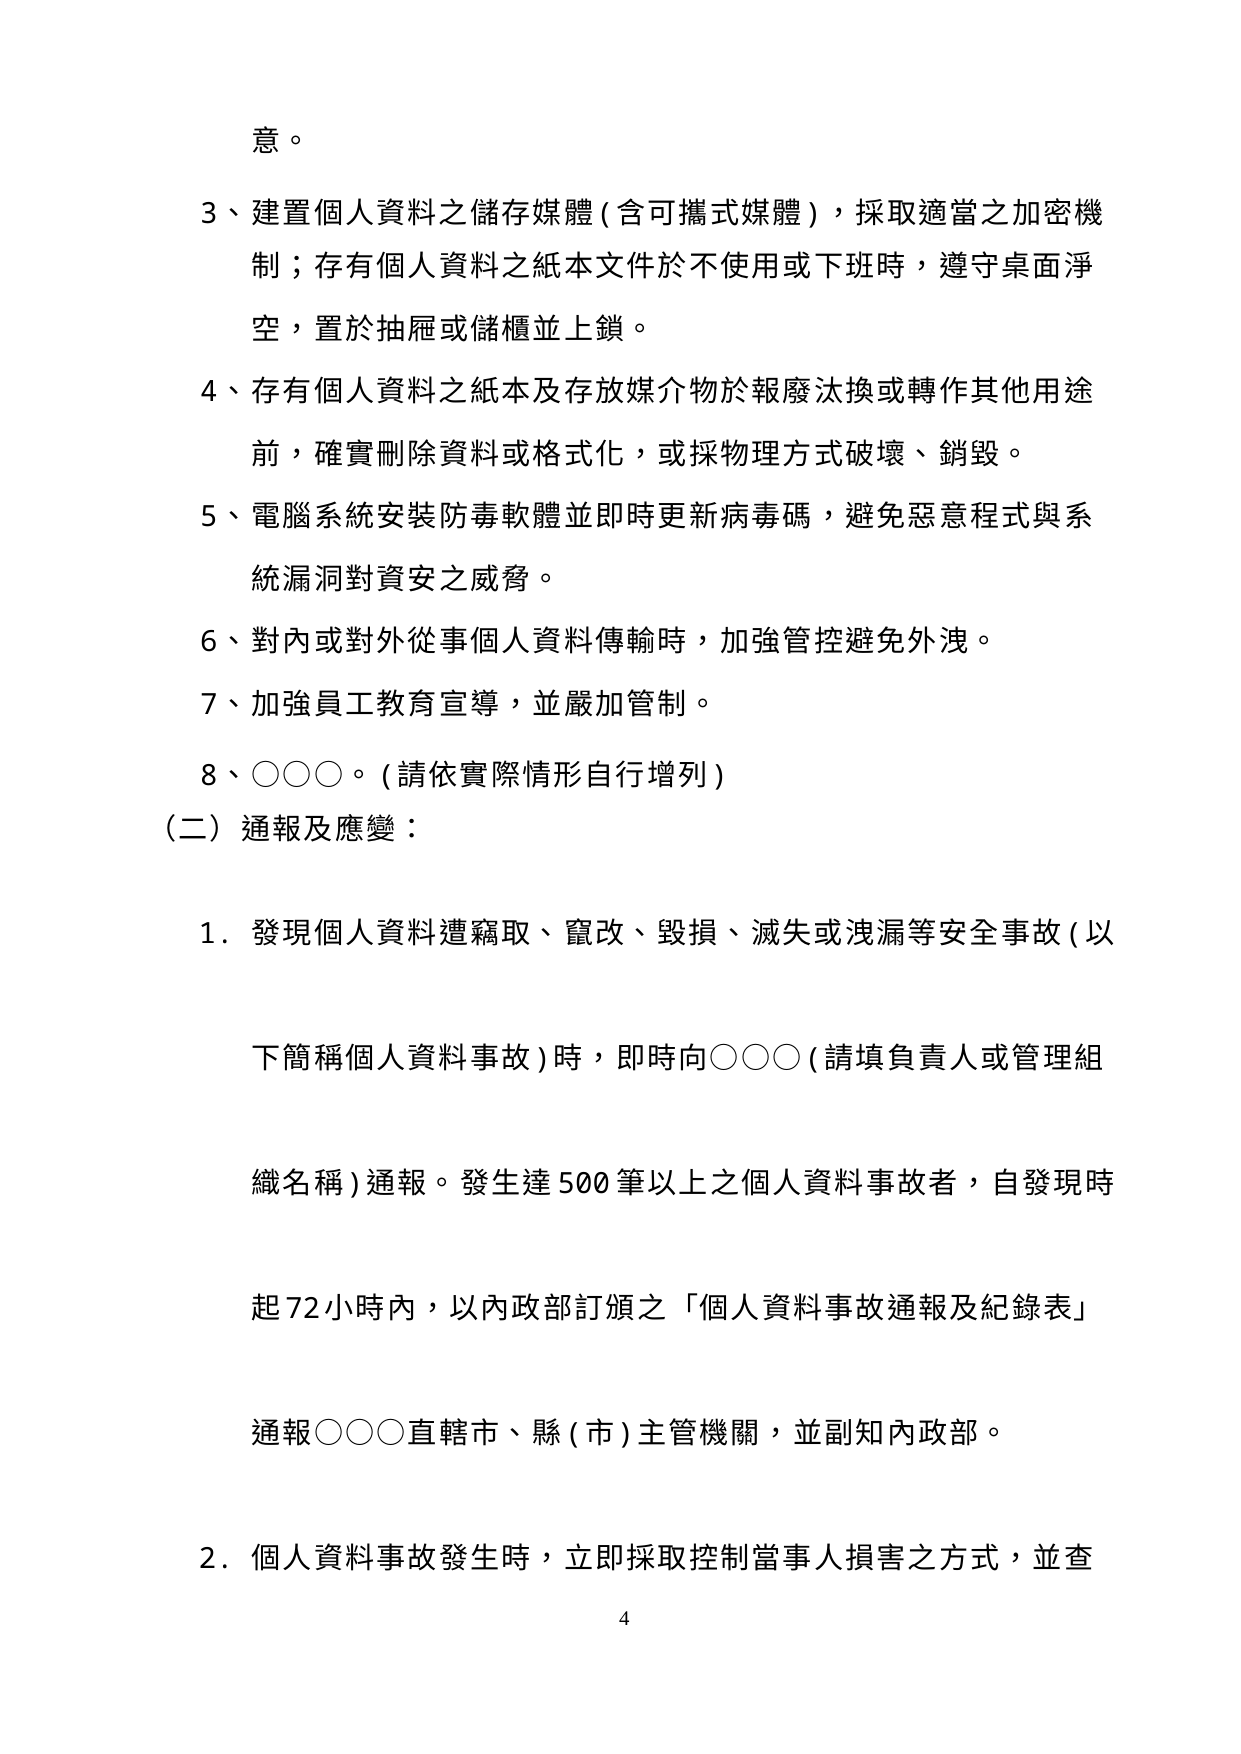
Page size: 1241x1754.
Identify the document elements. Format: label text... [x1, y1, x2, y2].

text 8、○○○。(請依實際情形自行增列) [198, 722, 1115, 785]
text 3、建置個人資料之儲存媒體(含可攜式媒體)，採取適當之加密機制；存有個人資料之紙本文件於不使用或下班時，遵守桌面淨空，置於抽屜或儲櫃並上鎖。 [198, 160, 1115, 347]
list 發現個人資料遭竊取、竄改、毀損、滅失或洩漏等安全事故(以下簡稱個人資料事故)時，即時向○○○(請填負責人或管理組織名稱)通報。發生達500筆以上之個人資料事故者，自發現時起72小時內，以內政部訂頒之「個人資料事故通報及紀錄表」通報○○○直轄市、縣(市)主管機關，並副知內政部。 [198, 847, 1115, 1472]
text （二）通報及應變： [142, 785, 1115, 847]
text 7、加強員工教育宣導，並嚴加管制。 [198, 660, 1115, 722]
text 6、對內或對外從事個人資料傳輸時，加強管控避免外洩。 [198, 597, 1115, 660]
text 5、電腦系統安裝防毒軟體並即時更新病毒碼，避免惡意程式與系統漏洞對資安之威脅。 [198, 472, 1115, 597]
text 意。 [198, 97, 1115, 160]
list 個人資料事故發生時，立即採取控制當事人損害之方式，並查 [198, 1472, 1115, 1597]
text 4、存有個人資料之紙本及存放媒介物於報廢汰換或轉作其他用途前，確實刪除資料或格式化，或採物理方式破壞、銷毀。 [198, 347, 1115, 472]
